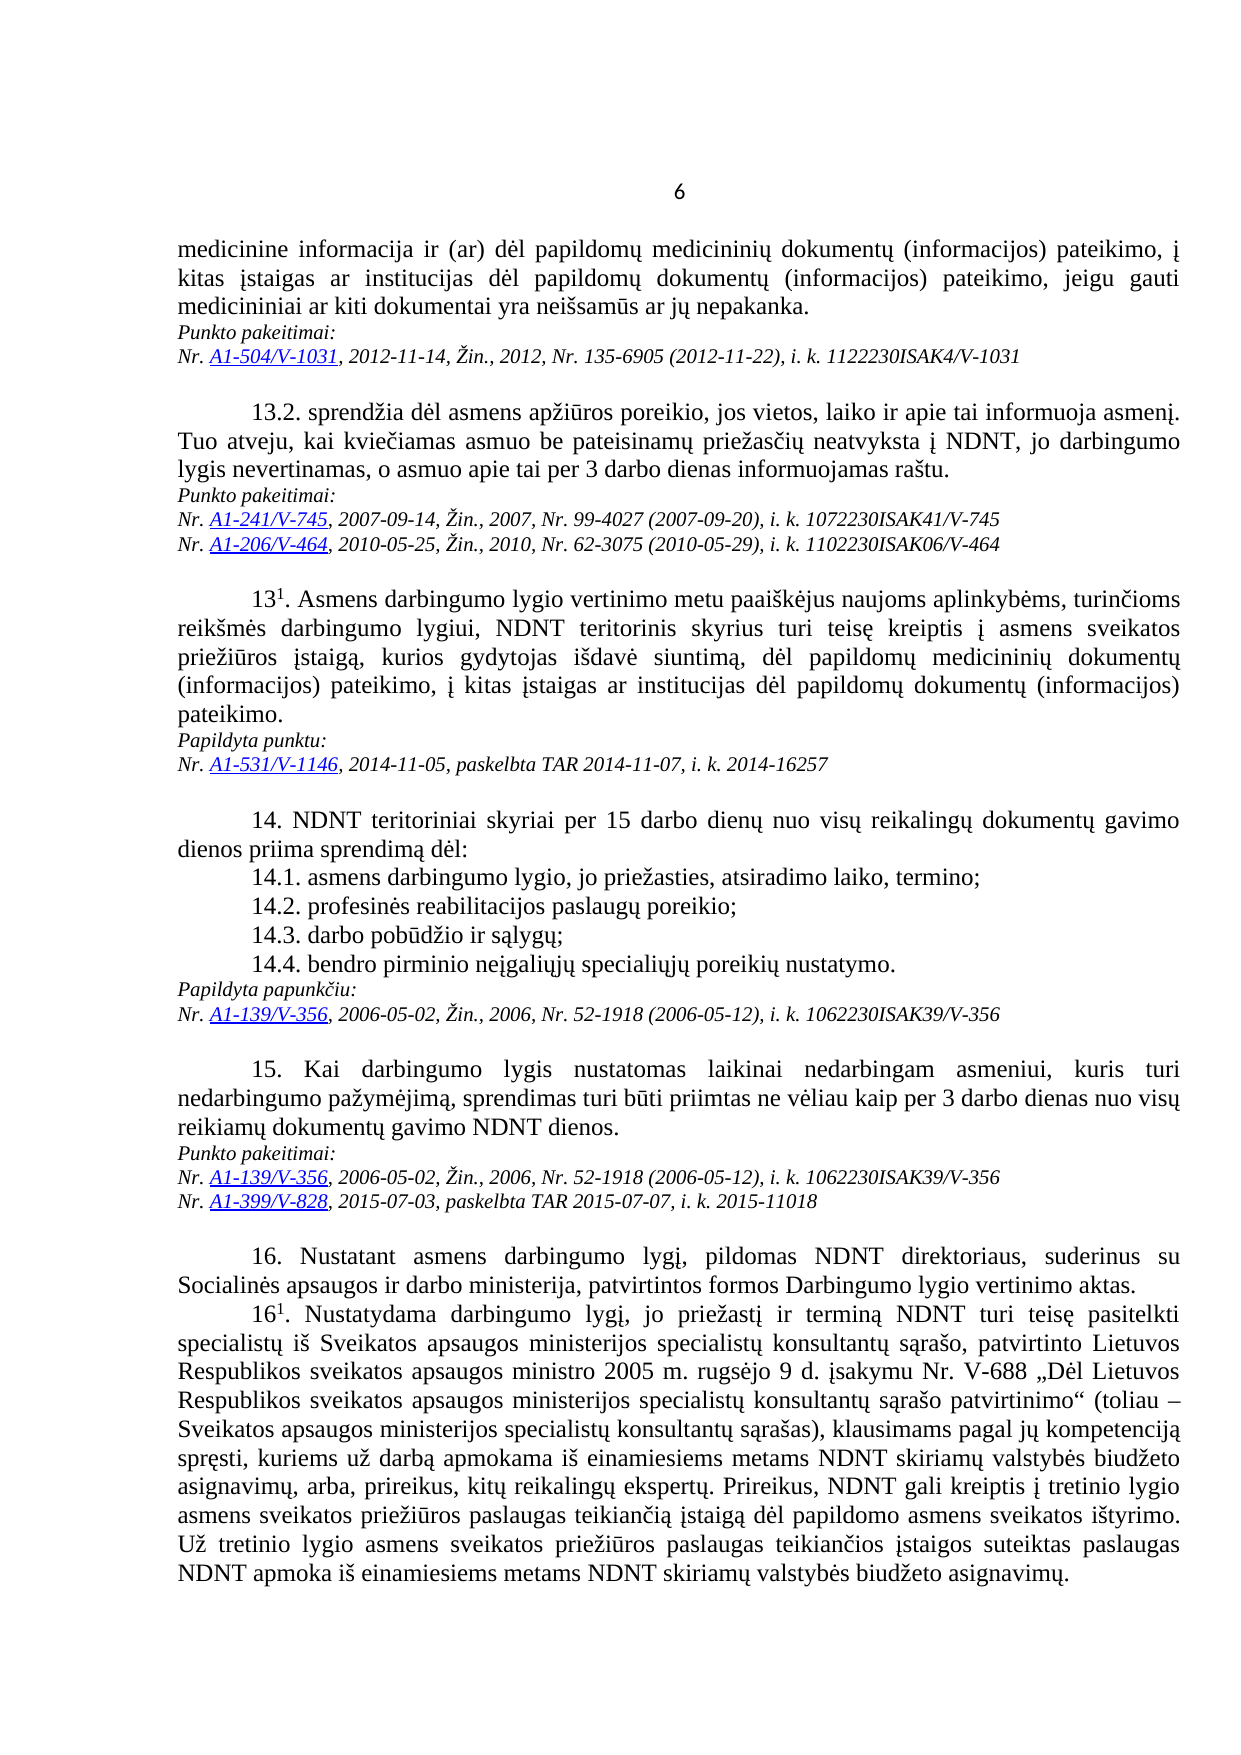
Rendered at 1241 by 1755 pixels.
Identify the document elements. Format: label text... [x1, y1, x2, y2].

text 161. Nustatydama darbingumo lygį, jo priežastį ir terminą NDNT turi teisę pasitelkti specialistų iš Sveikatos apsaugos ministerijos specialistų konsultantų sąrašo, patvirtinto Lietuvos Respublikos sveikatos apsaugos ministro 2005 m. rugsėjo 9 d. įsakymu Nr. V-688 „Dėl Lietuvos Respublikos sveikatos apsaugos ministerijos specialistų konsultantų sąrašo patvirtinimo“ (toliau – Sveikatos apsaugos ministerijos specialistų konsultantų sąrašas), klausimams pagal jų kompetenciją spręsti, kuriems už darbą apmokama iš einamiesiems metams NDNT skiriamų valstybės biudžeto asignavimų, arba, prireikus, kitų reikalingų ekspertų. Prireikus, NDNT gali kreiptis į tretinio lygio asmens sveikatos priežiūros paslaugas teikiančią įstaigą dėl papildomo asmens sveikatos ištyrimo. Už tretinio lygio asmens sveikatos priežiūros paslaugas teikiančios įstaigos suteiktas paslaugas NDNT apmoka iš einamiesiems metams NDNT skiriamų valstybės biudžeto asignavimų. [177, 1299, 1181, 1586]
text Nr. A1-504/V-1031, 2012-11-14, Žin., 2012, Nr. 135-6905 (2012-11-22), i. k. 1122230ISAK4/V-1031 [177, 344, 1181, 368]
text Nr. A1-241/V-745, 2007-09-14, Žin., 2007, Nr. 99-4027 (2007-09-20), i. k. 1072230ISAK41/V-745 [177, 507, 1181, 531]
text Punkto pakeitimai: [177, 483, 1181, 507]
text 14. NDNT teritoriniai skyriai per 15 darbo dienų nuo visų reikalingų dokumentų gavimo dienos priima sprendimą dėl: [177, 805, 1181, 862]
text Nr. A1-531/V-1146, 2014-11-05, paskelbta TAR 2014-11-07, i. k. 2014-16257 [177, 752, 1181, 776]
text Punkto pakeitimai: [177, 1141, 1181, 1164]
text 131. Asmens darbingumo lygio vertinimo metu paaiškėjus naujoms aplinkybėms, turinčioms reikšmės darbingumo lygiui, NDNT teritorinis skyrius turi teisę kreiptis į asmens sveikatos priežiūros įstaigą, kurios gydytojas išdavė siuntimą, dėl papildomų medicininių dokumentų (informacijos) pateikimo, į kitas įstaigas ar institucijas dėl papildomų dokumentų (informacijos) pateikimo. [177, 584, 1181, 728]
text Papildyta punktu: [177, 728, 1181, 752]
text Nr. A1-139/V-356, 2006-05-02, Žin., 2006, Nr. 52-1918 (2006-05-12), i. k. 1062230ISAK39/V-356 [177, 1001, 1181, 1026]
text 14.1. asmens darbingumo lygio, jo priežasties, atsiradimo laiko, termino; [177, 862, 1181, 891]
text Nr. A1-139/V-356, 2006-05-02, Žin., 2006, Nr. 52-1918 (2006-05-12), i. k. 1062230ISAK39/V-356 [177, 1164, 1181, 1189]
text Nr. A1-206/V-464, 2010-05-25, Žin., 2010, Nr. 62-3075 (2010-05-29), i. k. 1102230ISAK06/V-464 [177, 531, 1181, 556]
text 13.2. sprendžia dėl asmens apžiūros poreikio, jos vietos, laiko ir apie tai informuoja asmenį. Tuo atveju, kai kviečiamas asmuo be pateisinamų priežasčių neatvyksta į NDNT, jo darbingumo lygis nevertinamas, o asmuo apie tai per 3 darbo dienas informuojamas raštu. [177, 397, 1181, 483]
text medicinine informacija ir (ar) dėl papildomų medicininių dokumentų (informacijos) pateikimo, į kitas įstaigas ar institucijas dėl papildomų dokumentų (informacijos) pateikimo, jeigu gauti medicininiai ar kiti dokumentai yra neišsamūs ar jų nepakanka. [177, 234, 1181, 320]
text 16. Nustatant asmens darbingumo lygį, pildomas NDNT direktoriaus, suderinus su Socialinės apsaugos ir darbo ministerija, patvirtintos formos Darbingumo lygio vertinimo aktas. [177, 1241, 1181, 1299]
text Punkto pakeitimai: [177, 320, 1181, 344]
text 14.3. darbo pobūdžio ir sąlygų; [177, 920, 1181, 949]
text 14.2. profesinės reabilitacijos paslaugų poreikio; [177, 891, 1181, 920]
text Nr. A1-399/V-828, 2015-07-03, paskelbta TAR 2015-07-07, i. k. 2015-11018 [177, 1189, 1181, 1213]
text Papildyta papunkčiu: [177, 977, 1181, 1001]
text 14.4. bendro pirminio neįgaliųjų specialiųjų poreikių nustatymo. [177, 949, 1181, 977]
text 15. Kai darbingumo lygis nustatomas laikinai nedarbingam asmeniui, kuris turi nedarbingumo pažymėjimą, sprendimas turi būti priimtas ne vėliau kaip per 3 darbo dienas nuo visų reikiamų dokumentų gavimo NDNT dienos. [177, 1054, 1181, 1141]
